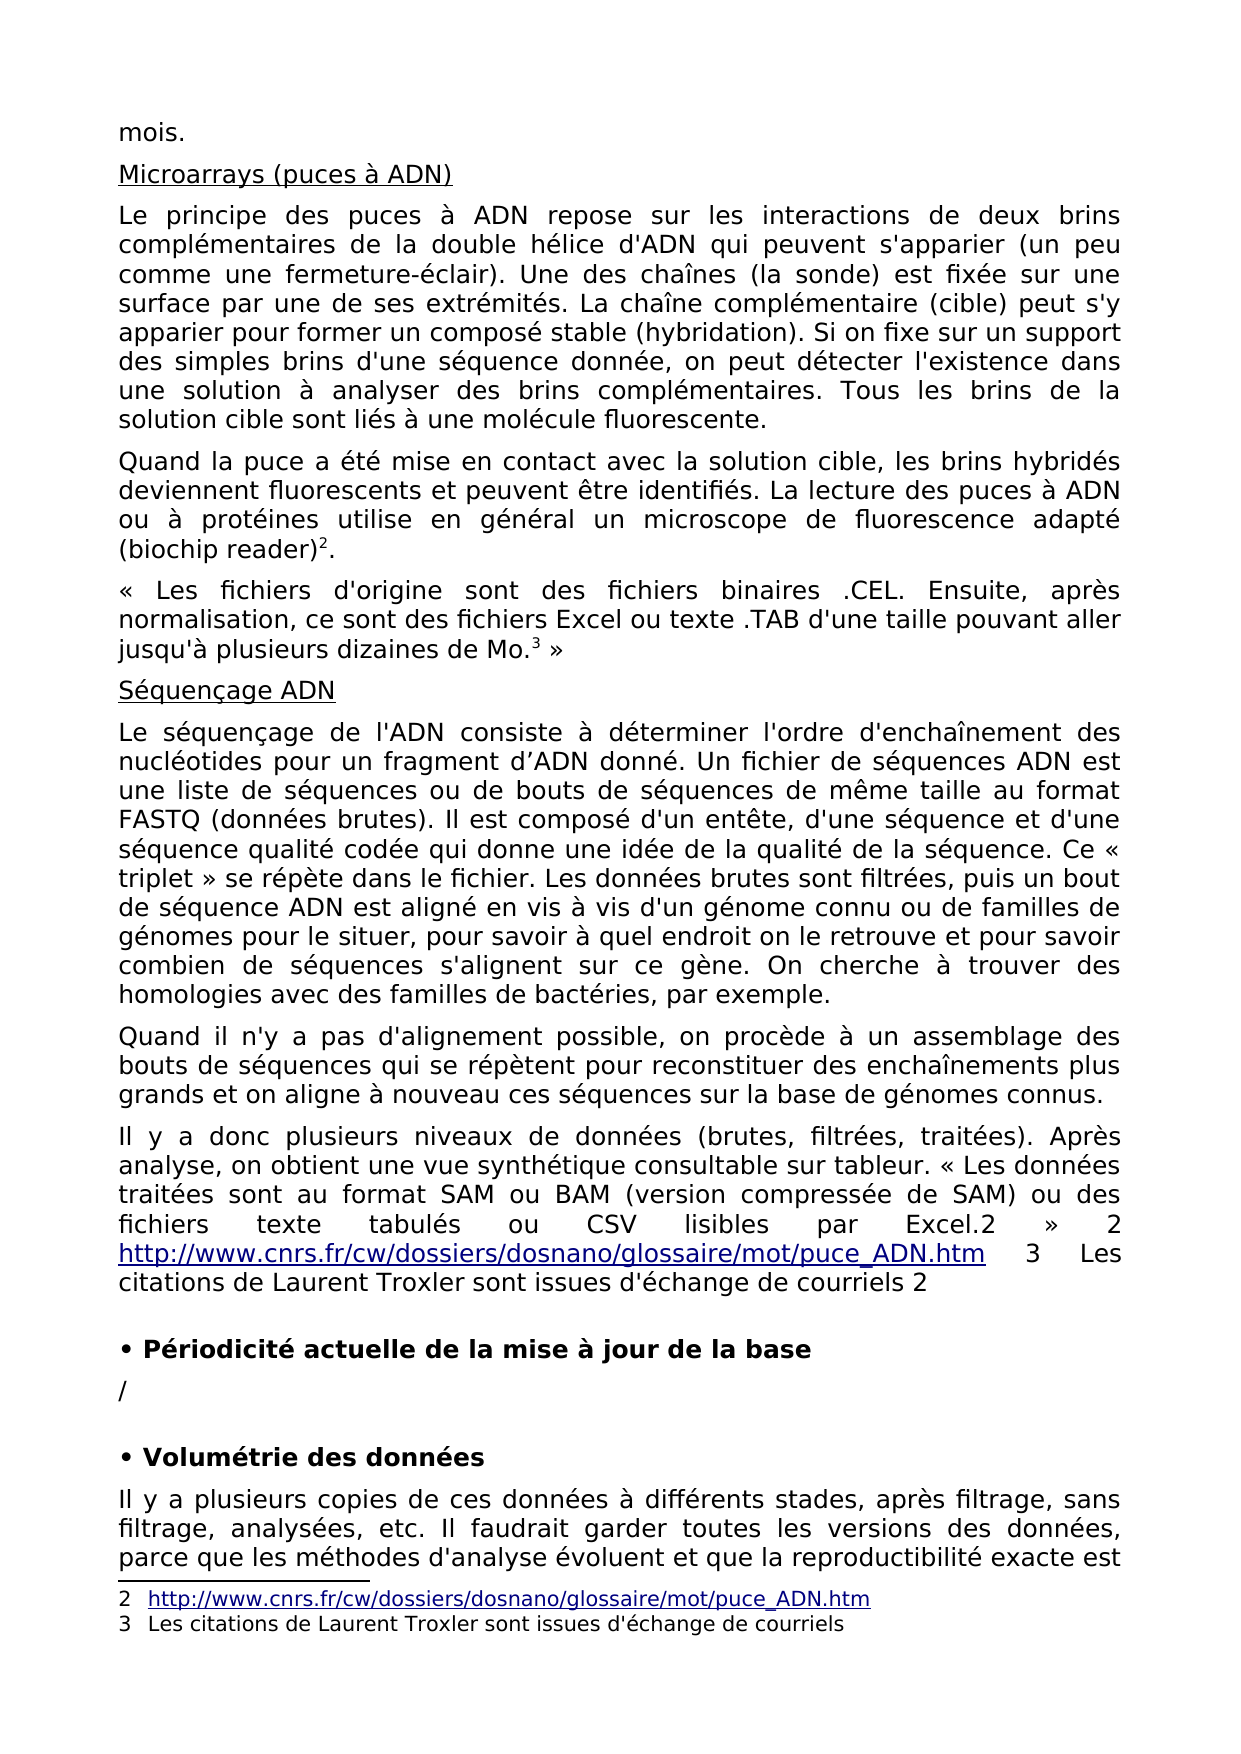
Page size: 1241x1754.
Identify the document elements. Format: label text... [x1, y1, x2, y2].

text Quand la puce a été mise en contact avec la solution cible, les brins hybridés deviennent fluorescents et peuvent être identifiés. La lecture des puces à ADN ou à protéines utilise en général un microscope de fluorescence adapté (biochip reader). [118, 447, 1122, 564]
text Séquençage ADN [118, 676, 1122, 706]
text Le séquençage de l'ADN consiste à déterminer l'ordre d'enchaînement des nucléotides pour un fragment d’ADN donné. Un fichier de séquences ADN est une liste de séquences ou de bouts de séquences de même taille au format FASTQ (données brutes). Il est composé d'un entête, d'une séquence et d'une séquence qualité codée qui donne une idée de la qualité de la séquence. Ce « triplet » se répète dans le fichier. Les données brutes sont filtrées, puis un bout de séquence ADN est aligné en vis à vis d'un génome connu ou de familles de génomes pour le situer, pour savoir à quel endroit on le retrouve et pour savoir combien de séquences s'alignent sur ce gène. On cherche à trouver des homologies avec des familles de bactéries, par exemple. [118, 718, 1122, 1010]
text http://www.cnrs.fr/cw/dossiers/dosnano/glossaire/mot/puce_ADN.htm [118, 1587, 1122, 1612]
text Les citations de Laurent Troxler sont issues d'échange de courriels [118, 1612, 1122, 1636]
text Quand il n'y a pas d'alignement possible, on procède à un assemblage des bouts de séquences qui se répètent pour reconstituer des enchaînements plus grands et on aligne à nouveau ces séquences sur la base de génomes connus. [118, 1022, 1122, 1110]
text Il y a donc plusieurs niveaux de données (brutes, filtrées, traitées). Après analyse, on obtient une vue synthétique consultable sur tableur. « Les données traitées sont au format SAM ou BAM (version compressée de SAM) ou des fichiers texte tabulés ou CSV lisibles par Excel.3 » 2 http://www.cnrs.fr/cw/dossiers/dosnano/glossaire/mot/puce_ADN.htm 3 Les citations de Laurent Troxler sont issues d'échange de courriels 2 [118, 1122, 1122, 1297]
text Il y a plusieurs copies de ces données à différents stades, après filtrage, sans filtrage, analysées, etc. Il faudrait garder toutes les versions des données, parce que les méthodes d'analyse évoluent et que la reproductibilité exacte est [118, 1485, 1122, 1572]
text Microarrays (puces à ADN) [118, 160, 1122, 189]
subtitle • Périodicité actuelle de la mise à jour de la base [118, 1335, 1122, 1364]
text mois. [118, 118, 1122, 147]
subtitle • Volumétrie des données [118, 1443, 1122, 1472]
text « Les fichiers d'origine sont des fichiers binaires .CEL. Ensuite, après normalisation, ce sont des fichiers Excel ou texte .TAB d'une taille pouvant aller jusqu'à plusieurs dizaines de Mo. » [118, 576, 1122, 664]
text / [118, 1376, 1122, 1406]
text Le principe des puces à ADN repose sur les interactions de deux brins complémentaires de la double hélice d'ADN qui peuvent s'apparier (un peu comme une fermeture-éclair). Une des chaînes (la sonde) est fixée sur une surface par une de ses extrémités. La chaîne complémentaire (cible) peut s'y apparier pour former un composé stable (hybridation). Si on fixe sur un support des simples brins d'une séquence donnée, on peut détecter l'existence dans une solution à analyser des brins complémentaires. Tous les brins de la solution cible sont liés à une molécule fluorescente. [118, 201, 1122, 435]
